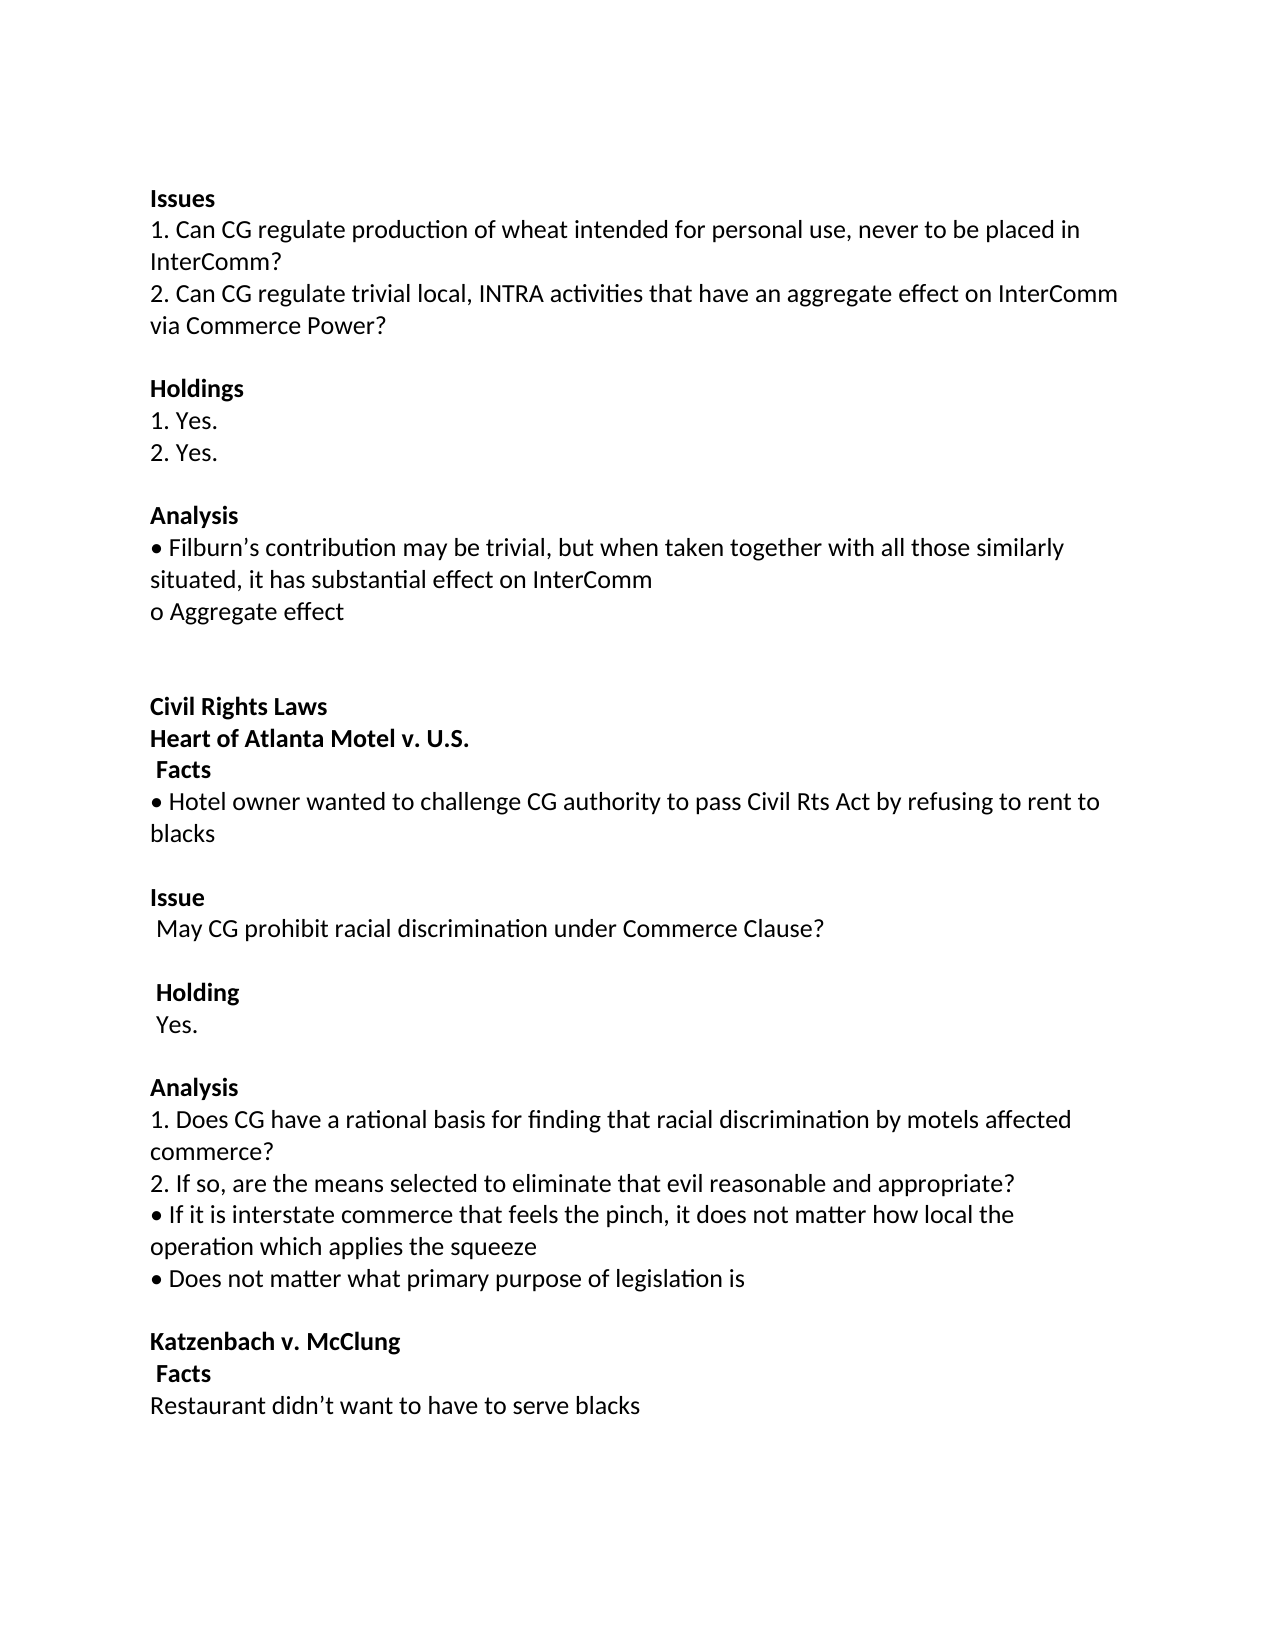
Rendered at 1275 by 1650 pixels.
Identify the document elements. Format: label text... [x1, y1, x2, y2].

text Facts [150, 754, 1125, 785]
text Analysis [150, 1071, 1125, 1103]
text • Filburn’s contribution may be trivial, but when taken together with all those similarly [150, 531, 1125, 563]
text Katzenbach v. McClung [150, 1326, 1125, 1357]
text 1. Can CG regulate production of wheat intended for personal use, never to be placed in [150, 213, 1125, 245]
text situated, it has substantial effect on InterComm [150, 563, 1125, 595]
text 2. If so, are the means selected to eliminate that evil reasonable and appropriate? [150, 1167, 1125, 1198]
text • Does not matter what primary purpose of legislation is [150, 1262, 1125, 1294]
text May CG prohibit racial discrimination under Commerce Clause? [150, 912, 1125, 944]
text Issue [150, 881, 1125, 912]
text Heart of Atlanta Motel v. U.S. [150, 722, 1125, 754]
text Restaurant didn’t want to have to serve blacks [150, 1389, 1125, 1421]
text o Aggregate effect [150, 595, 1125, 627]
text 2. Can CG regulate trivial local, INTRA activities that have an aggregate effect on InterComm via Commerce Power? [150, 277, 1125, 341]
text 1. Does CG have a rational basis for finding that racial discrimination by motels affected commerce? [150, 1103, 1125, 1167]
text Facts [150, 1357, 1125, 1389]
text 1. Yes. [150, 404, 1125, 436]
text 2. Yes. [150, 436, 1125, 468]
text Holding [150, 976, 1125, 1008]
text Issues [150, 182, 1125, 213]
text Analysis [150, 499, 1125, 531]
text • If it is interstate commerce that feels the pinch, it does not matter how local the operation which applies the squeeze [150, 1198, 1125, 1262]
text InterComm? [150, 245, 1125, 277]
text • Hotel owner wanted to challenge CG authority to pass Civil Rts Act by refusing to rent to blacks [150, 785, 1125, 849]
text Yes. [150, 1008, 1125, 1039]
text Civil Rights Laws [150, 690, 1125, 722]
text Holdings [150, 372, 1125, 404]
